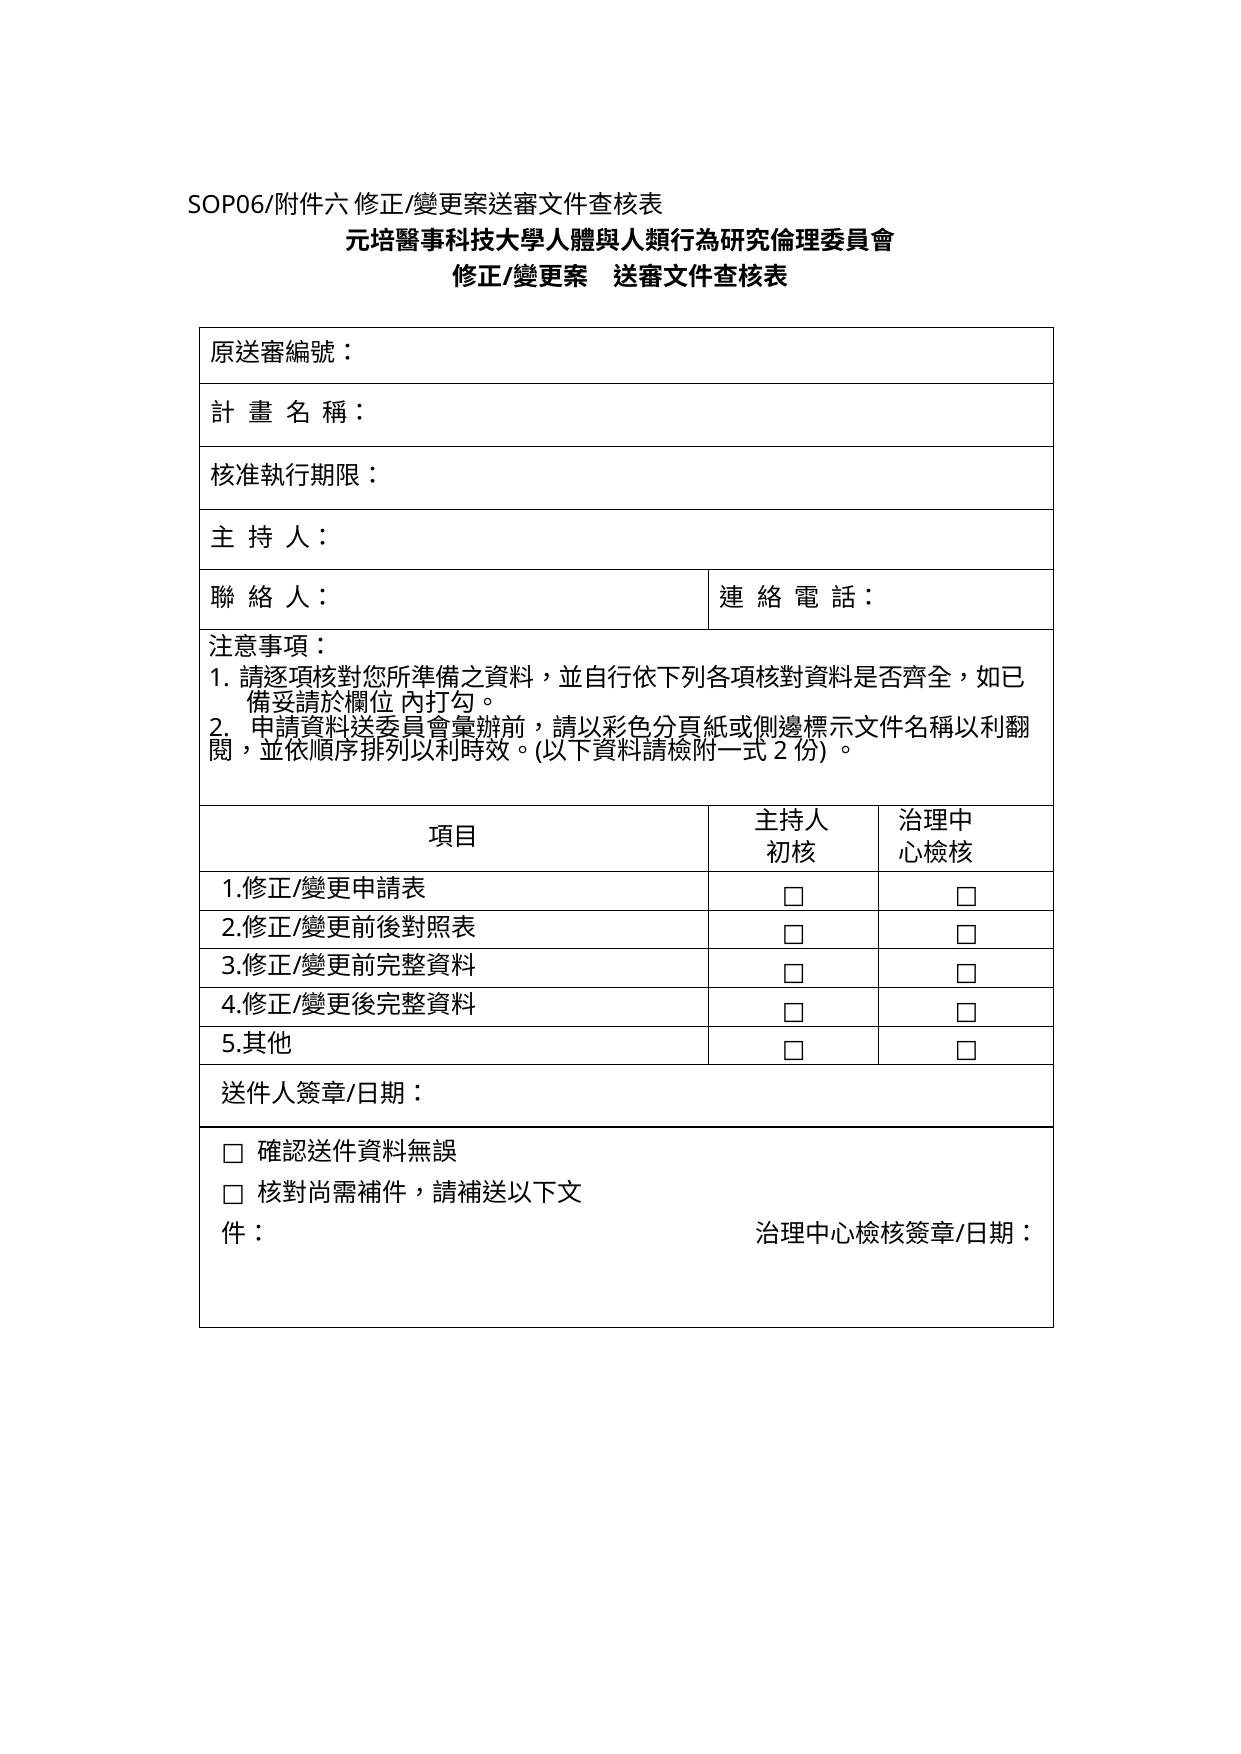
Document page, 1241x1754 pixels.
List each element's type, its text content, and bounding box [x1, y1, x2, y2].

table_cell □ [879, 1027, 1053, 1064]
table_header 原送審編號： [200, 328, 1053, 382]
table_cell 2.修正/變更前後對照表 [200, 911, 708, 948]
text 元培醫事科技大學人體與人類行為研究倫理委員會 [187, 220, 1053, 257]
table_cell 計 畫 名 稱： [200, 384, 1053, 446]
table_cell □ 確認送件資料無誤 □ 核對尚需補件，請補送以下文件： 治理中心檢核簽章/日期： [200, 1128, 1053, 1327]
table_cell □ [709, 1027, 878, 1064]
table_cell 連 絡 電 話： [709, 570, 1053, 629]
table_cell 5.其他 [200, 1027, 708, 1064]
table_cell 核准執行期限： [200, 447, 1053, 509]
table_cell 送件人簽章/日期： [200, 1065, 1053, 1126]
text 修正/變更案 送審文件查核表 [187, 257, 1053, 293]
table_cell □ [709, 988, 878, 1026]
table_cell □ [709, 911, 878, 948]
table_cell 主持人 初核 [709, 806, 878, 871]
table_cell 項目 [200, 806, 708, 871]
table_cell □ [709, 949, 878, 987]
table_cell 1.修正/變更申請表 [200, 872, 708, 910]
table_cell 注意事項： 1. 請逐項核對您所準備之資料，並自行依下列各項核對資料是否齊全，如已備妥請於欄位 內打勾。 2. 申請資料送委員會彙辦前，請以彩色分頁紙或側邊標示文件名稱以利翻閱，並依順序排列以利時效。(以下資料請檢附一式 2 份) 。 [200, 630, 1053, 805]
table_cell 3.修正/變更前完整資料 [200, 949, 708, 987]
table_cell □ [709, 872, 878, 910]
table_cell □ [879, 872, 1053, 910]
table_cell 4.修正/變更後完整資料 [200, 988, 708, 1026]
text SOP06/附件六 修正/變更案送審文件查核表 [187, 184, 1053, 220]
table_cell □ [879, 988, 1053, 1026]
table_cell □ [879, 911, 1053, 948]
table_cell 聯 絡 人： [200, 570, 708, 629]
table_cell 治理中 心檢核 [879, 806, 1053, 871]
table_cell □ [879, 949, 1053, 987]
table_cell 主 持 人： [200, 510, 1053, 569]
